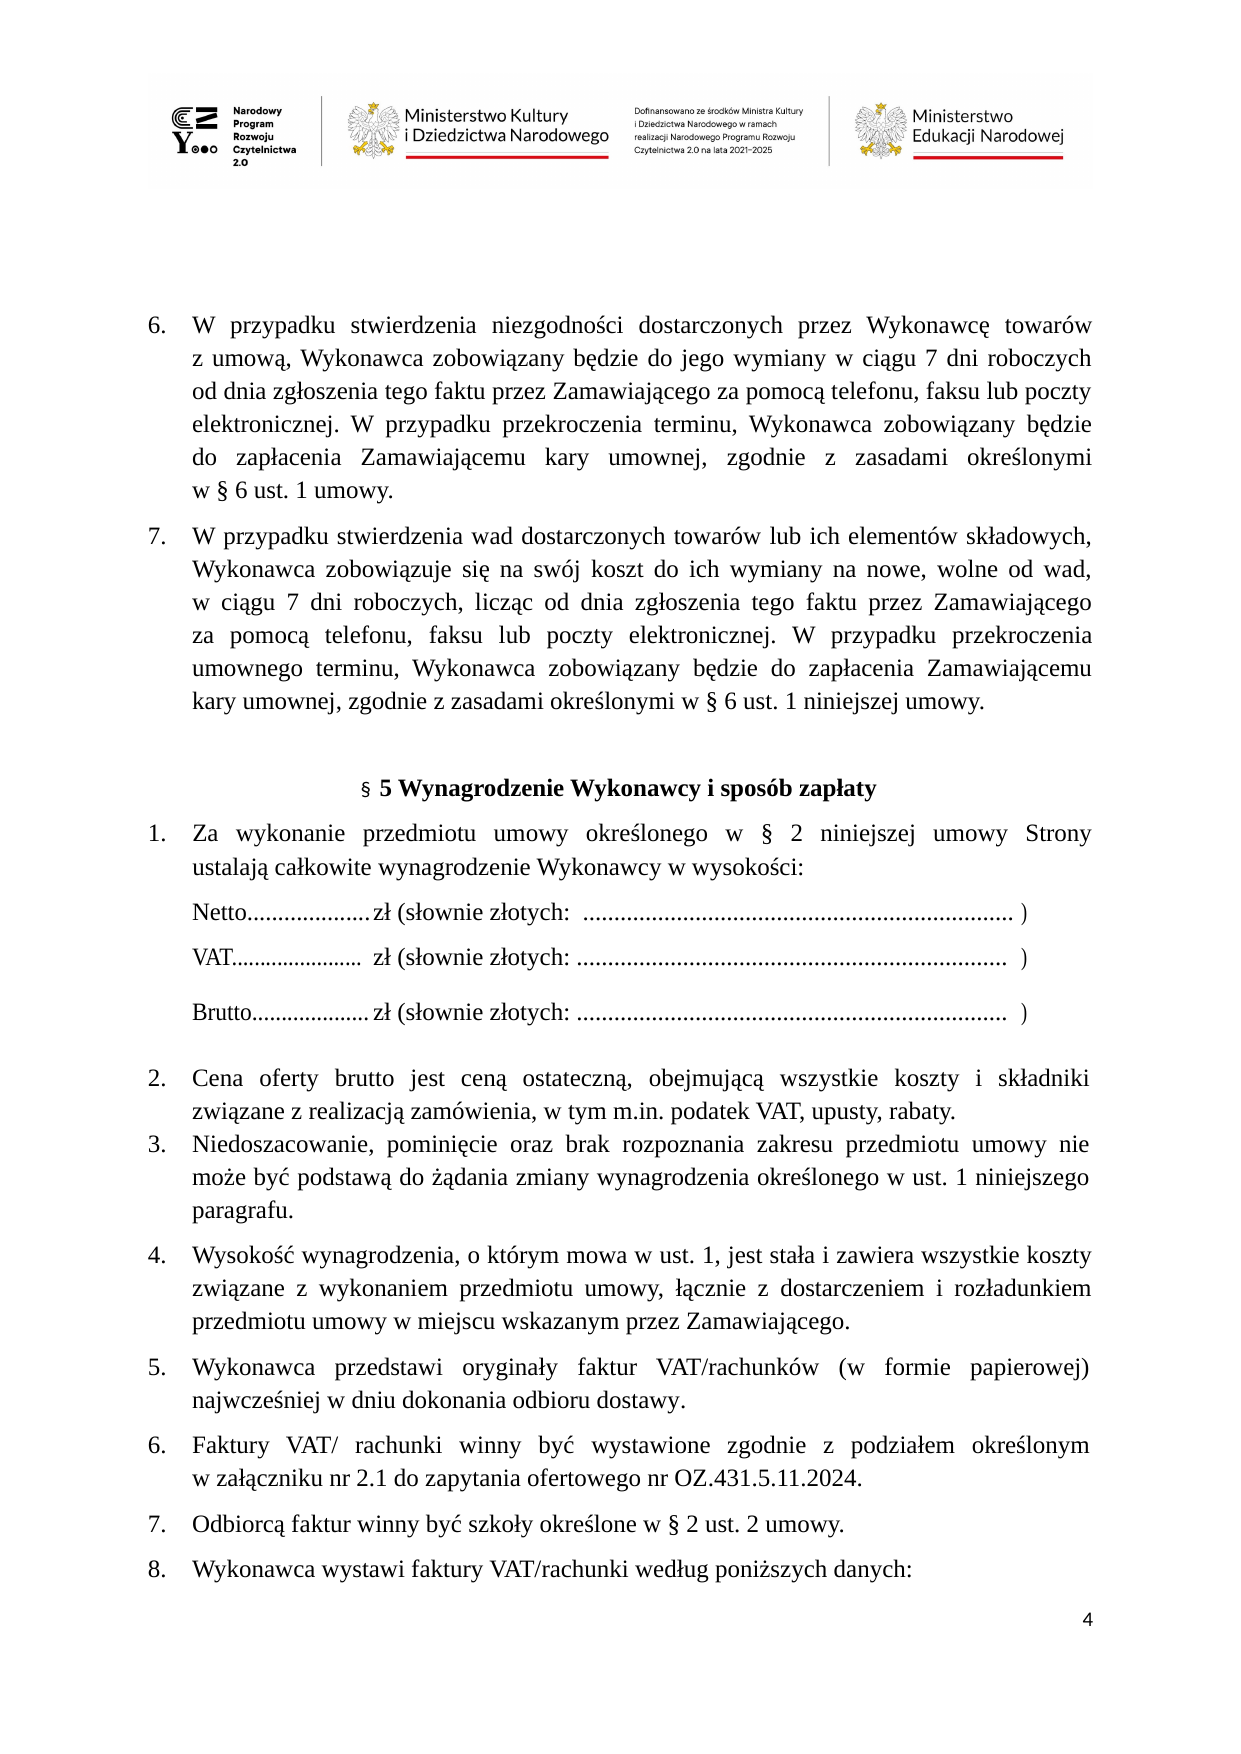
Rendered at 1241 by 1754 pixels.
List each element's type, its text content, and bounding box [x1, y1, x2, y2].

table_header Netto.................... [192, 897, 373, 942]
table_cell VAT....................... [192, 942, 373, 987]
table_cell Brutto.................... [192, 987, 373, 1030]
list Odbiorcą faktur winny być szkoły określone w § 2 ust. 2 umowy. [148, 1509, 1091, 1538]
list Faktury VAT/ rachunki winny być wystawione zgodnie z podziałem określonym w załączniku nr 2.1 do zapytania ofertowego nr OZ.431.5.11.2024. [148, 1430, 1091, 1492]
table_cell ) [1021, 987, 1029, 1030]
list W przypadku stwierdzenia niezgodności dostarczonych przez Wykonawcę towarów z umową, Wykonawca zobowiązany będzie do jego wymiany w ciągu 7 dni roboczych od dnia zgłoszenia tego faktu przez Zamawiającego za pomocą telefonu, faksu lub poczty elektronicznej. W przypadku przekroczenia terminu, Wykonawca zobowiązany będzie do zapłacenia Zamawiającemu kary umownej, zgodnie z zasadami określonymi w § 6 ust. 1 umowy. [148, 310, 1093, 504]
table_header ) [1021, 897, 1029, 942]
table_cell zł (słownie złotych: ..................................................................... [373, 942, 1021, 987]
list 5 Wynagrodzenie Wykonawcy i sposób zapłaty [360, 773, 1093, 802]
list Za wykonanie przedmiotu umowy określonego w § 2 niniejszej umowy Strony ustalają całkowite wynagrodzenie Wykonawcy w wysokości: [148, 818, 1093, 880]
list Cena oferty brutto jest ceną ostateczną, obejmującą wszystkie koszty i składniki związane z realizacją zamówienia, w tym m.in. podatek VAT, upusty, rabaty. [148, 1063, 1091, 1124]
list Wysokość wynagrodzenia, o którym mowa w ust. 1, jest stała i zawiera wszystkie koszty związane z wykonaniem przedmiotu umowy, łącznie z dostarczeniem i rozładunkiem przedmiotu umowy w miejscu wskazanym przez Zamawiającego. [148, 1240, 1093, 1335]
table_cell ) [1021, 942, 1029, 987]
table_cell zł (słownie złotych: ..................................................................... [373, 987, 1021, 1030]
list Wykonawca wystawi faktury VAT/rachunki według poniższych danych: [148, 1554, 1093, 1583]
table_header zł (słownie złotych: ..................................................................... [373, 897, 1021, 942]
list Wykonawca przedstawi oryginały faktur VAT/rachunków (w formie papierowej) najwcześniej w dniu dokonania odbioru dostawy. [148, 1352, 1091, 1414]
list W przypadku stwierdzenia wad dostarczonych towarów lub ich elementów składowych, Wykonawca zobowiązuje się na swój koszt do ich wymiany na nowe, wolne od wad, w ciągu 7 dni roboczych, licząc od dnia zgłoszenia tego faktu przez Zamawiającego za pomocą telefonu, faksu lub poczty elektronicznej. W przypadku przekroczenia umownego terminu, Wykonawca zobowiązany będzie do zapłacenia Zamawiającemu kary umownej, zgodnie z zasadami określonymi w § 6 ust. 1 niniejszej umowy. [148, 521, 1093, 714]
list Niedoszacowanie, pominięcie oraz brak rozpoznania zakresu przedmiotu umowy nie może być podstawą do żądania zmiany wynagrodzenia określonego w ust. 1 niniejszego paragrafu. [148, 1129, 1091, 1223]
